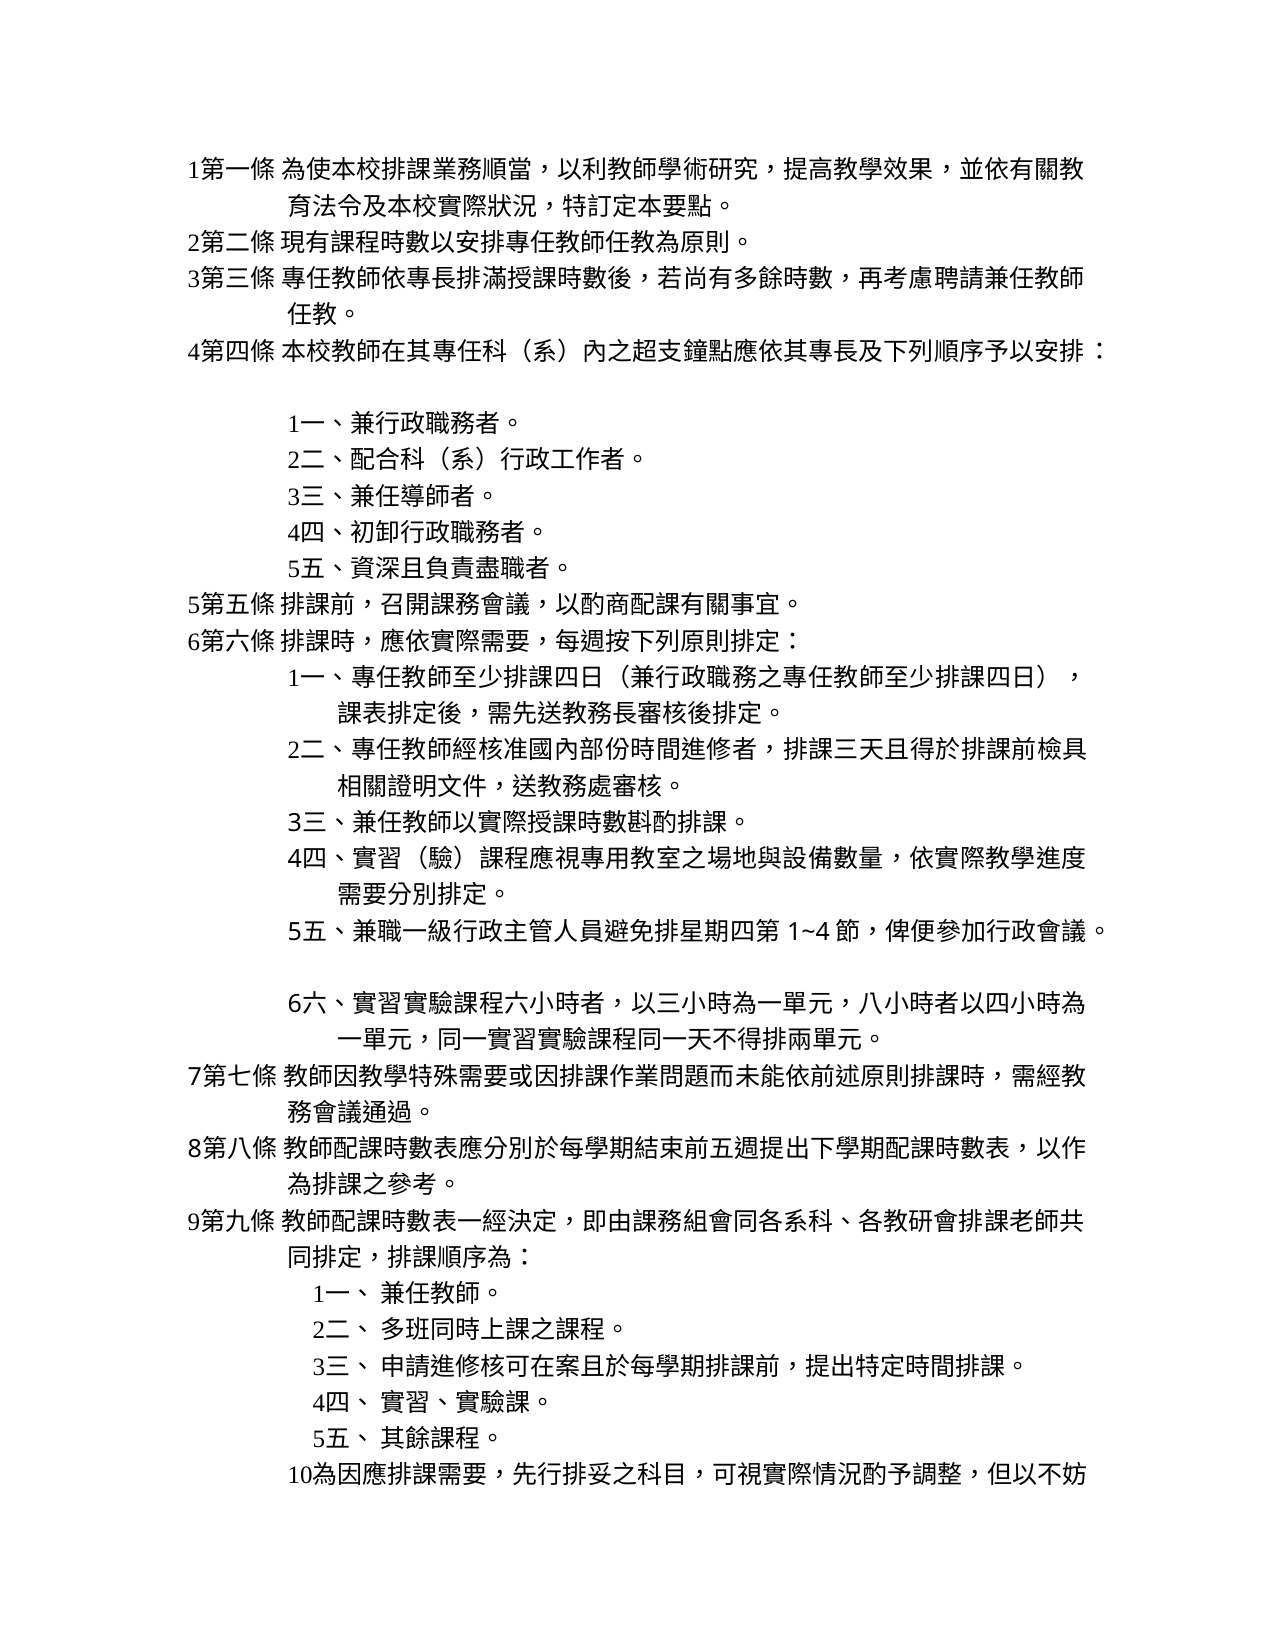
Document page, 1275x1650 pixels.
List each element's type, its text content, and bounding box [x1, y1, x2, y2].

list 五、 其餘課程。 [312, 1419, 1087, 1455]
list 二、 多班同時上課之課程。 [312, 1310, 1087, 1346]
list 第五條 排課前，召開課務會議，以酌商配課有關事宜。 [187, 585, 1087, 621]
list 為因應排課需要，先行排妥之科目，可視實際情況酌予調整，但以不妨 [287, 1455, 1087, 1491]
list 三、兼任教師以實際授課時數斟酌排課。 [287, 802, 1087, 839]
list 二、專任教師經核准國內部份時間進修者，排課三天且得於排課前檢具相關證明文件，送教務處審核。 [287, 730, 1087, 802]
list 一、兼行政職務者。 [287, 404, 1087, 440]
list 第三條 專任教師依專長排滿授課時數後，若尚有多餘時數，再考慮聘請兼任教師任教。 [187, 259, 1087, 331]
list 一、專任教師至少排課四日（兼行政職務之專任教師至少排課四日），課表排定後，需先送教務長審核後排定。 [287, 657, 1087, 730]
list 第一條 為使本校排課業務順當，以利教師學術研究，提高教學效果，並依有關教育法令及本校實際狀況，特訂定本要點。 [187, 150, 1087, 222]
list 第六條 排課時，應依實際需要，每週按下列原則排定： [187, 621, 1087, 657]
list 第二條 現有課程時數以安排專任教師任教為原則。 [187, 222, 1087, 259]
list 五、兼職一級行政主管人員避免排星期四第1~4節，俾便參加行政會議。 [287, 911, 1087, 984]
list 第七條 教師因教學特殊需要或因排課作業問題而未能依前述原則排課時，需經教務會議通過。 [187, 1056, 1087, 1129]
list 三、 申請進修核可在案且於每學期排課前，提出特定時間排課。 [312, 1346, 1087, 1382]
list 第八條 教師配課時數表應分別於每學期結束前五週提出下學期配課時數表，以作為排課之參考。 [187, 1129, 1087, 1201]
list 第九條 教師配課時數表一經決定，即由課務組會同各系科、各教研會排課老師共同排定，排課順序為： [187, 1201, 1087, 1274]
list 第四條 本校教師在其專任科（系）內之超支鐘點應依其專長及下列順序予以安排： [187, 331, 1087, 404]
list 二、配合科（系）行政工作者。 [287, 440, 1087, 476]
list 五、資深且負責盡職者。 [287, 549, 1087, 585]
list 四、初卸行政職務者。 [287, 512, 1087, 549]
list 四、實習（驗）課程應視專用教室之場地與設備數量，依實際教學進度需要分別排定。 [287, 839, 1087, 911]
list 四、 實習、實驗課。 [312, 1382, 1087, 1419]
list 一、 兼任教師。 [312, 1274, 1087, 1310]
list 六、實習實驗課程六小時者，以三小時為一單元，八小時者以四小時為一單元，同一實習實驗課程同一天不得排兩單元。 [287, 984, 1087, 1056]
list 三、兼任導師者。 [287, 476, 1087, 512]
